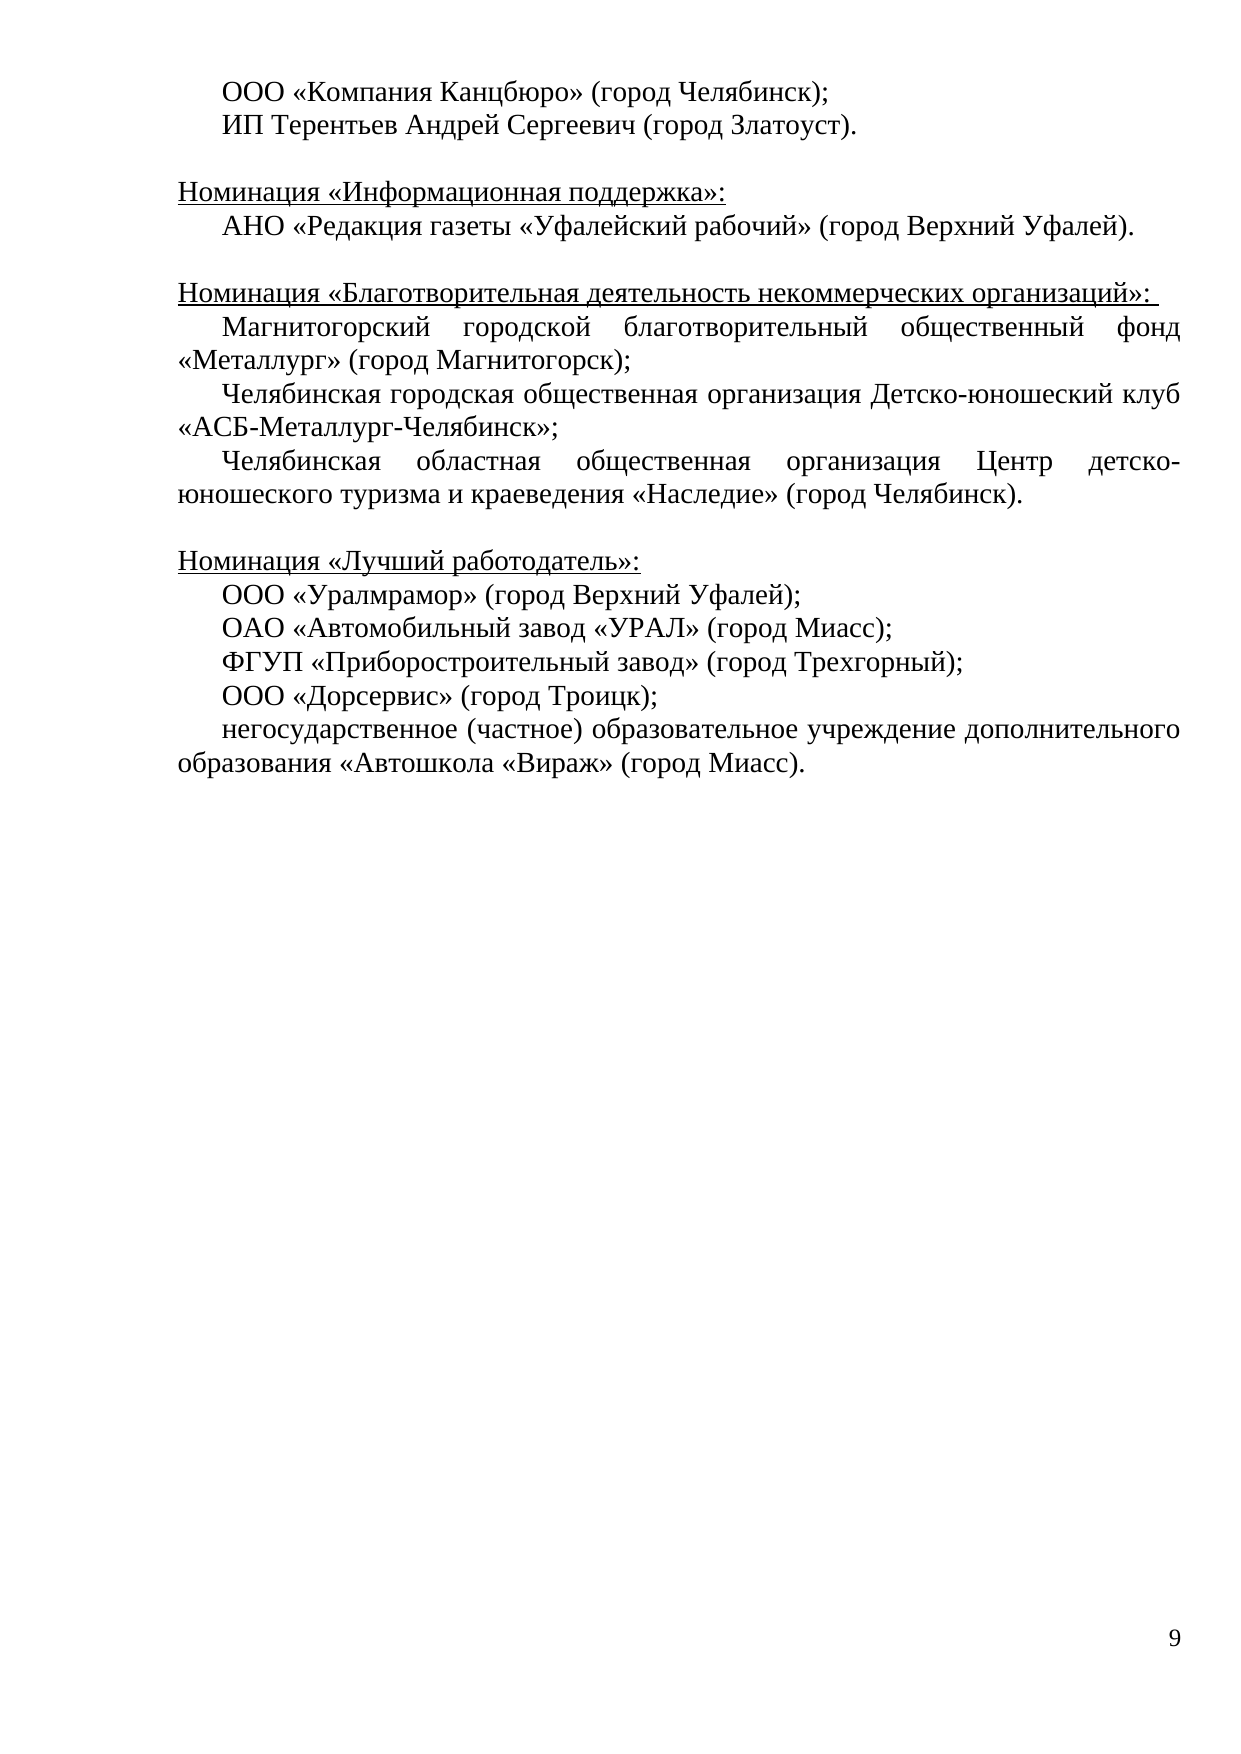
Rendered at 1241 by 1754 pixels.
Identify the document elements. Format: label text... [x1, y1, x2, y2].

text ООО «Уралмрамор» (город Верхний Уфалей); [177, 577, 1181, 611]
text Номинация «Лучший работодатель»: [177, 543, 1181, 577]
text ОАО «Автомобильный завод «УРАЛ» (город Миасс); [177, 611, 1181, 644]
text негосударственное (частное) образовательное учреждение дополнительного образования «Автошкола «Вираж» (город Миасс). [177, 711, 1181, 778]
text ИП Терентьев Андрей Сергеевич (город Златоуст). [177, 107, 1181, 141]
text ООО «Компания Канцбюро» (город Челябинск); [177, 74, 1181, 107]
text Магнитогорский городской благотворительный общественный фонд «Металлург» (город Магнитогорск); [177, 309, 1181, 376]
text Челябинская городская общественная организация Детско-юношеский клуб «АСБ-Металлург-Челябинск»; [177, 376, 1181, 443]
text ООО «Дорсервис» (город Троицк); [177, 678, 1181, 711]
text Номинация «Благотворительная деятельность некоммерческих организаций»: [177, 275, 1181, 309]
text АНО «Редакция газеты «Уфалейский рабочий» (город Верхний Уфалей). [177, 208, 1181, 242]
text ФГУП «Приборостроительный завод» (город Трехгорный); [177, 644, 1181, 678]
text Челябинская областная общественная организация Центр детско-юношеского туризма и краеведения «Наследие» (город Челябинск). [177, 443, 1181, 510]
text Номинация «Информационная поддержка»: [177, 174, 1181, 208]
